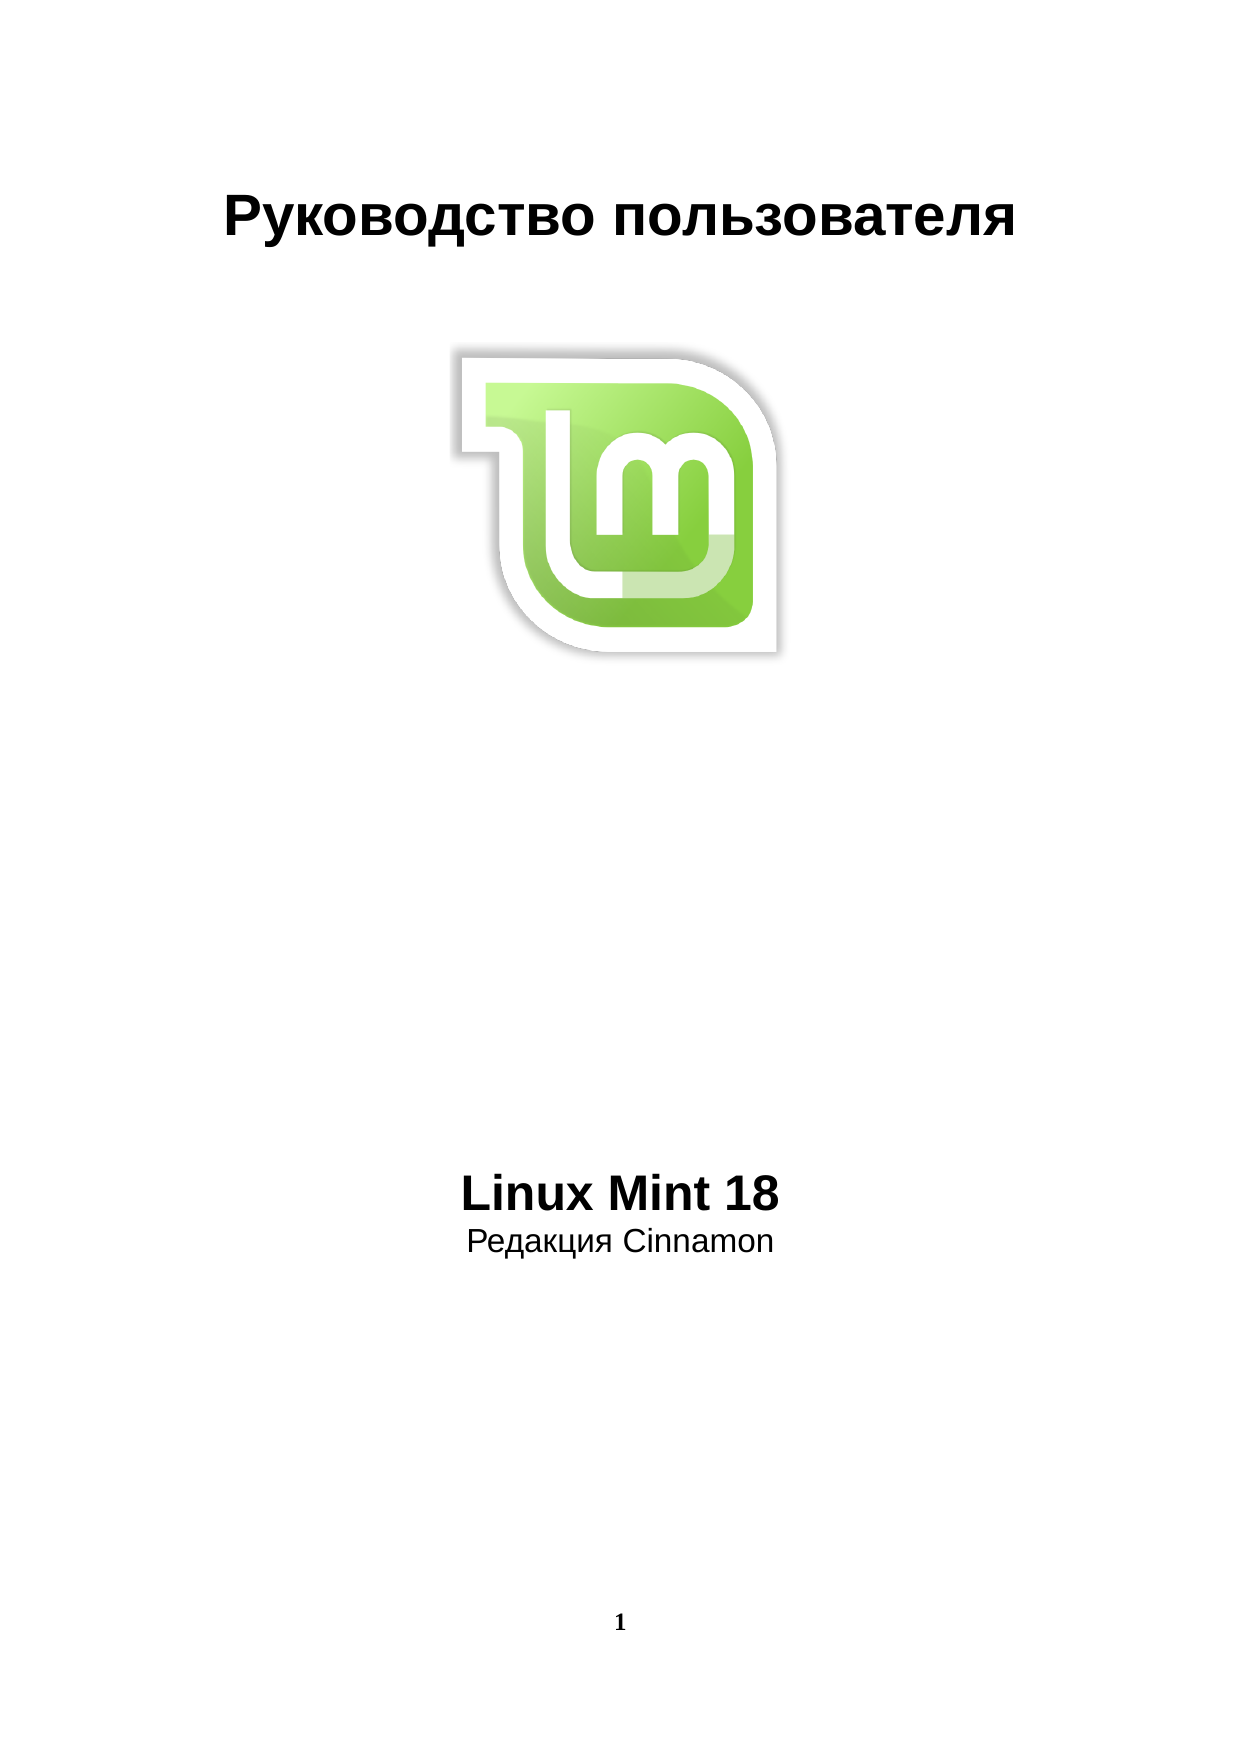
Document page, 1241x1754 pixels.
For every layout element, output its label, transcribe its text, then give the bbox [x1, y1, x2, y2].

text Руководство пользователя [118, 180, 1122, 247]
text Редакция Cinnamon [118, 1221, 1122, 1260]
text Linux Mint 18 [118, 1164, 1122, 1221]
picture [449, 342, 791, 666]
